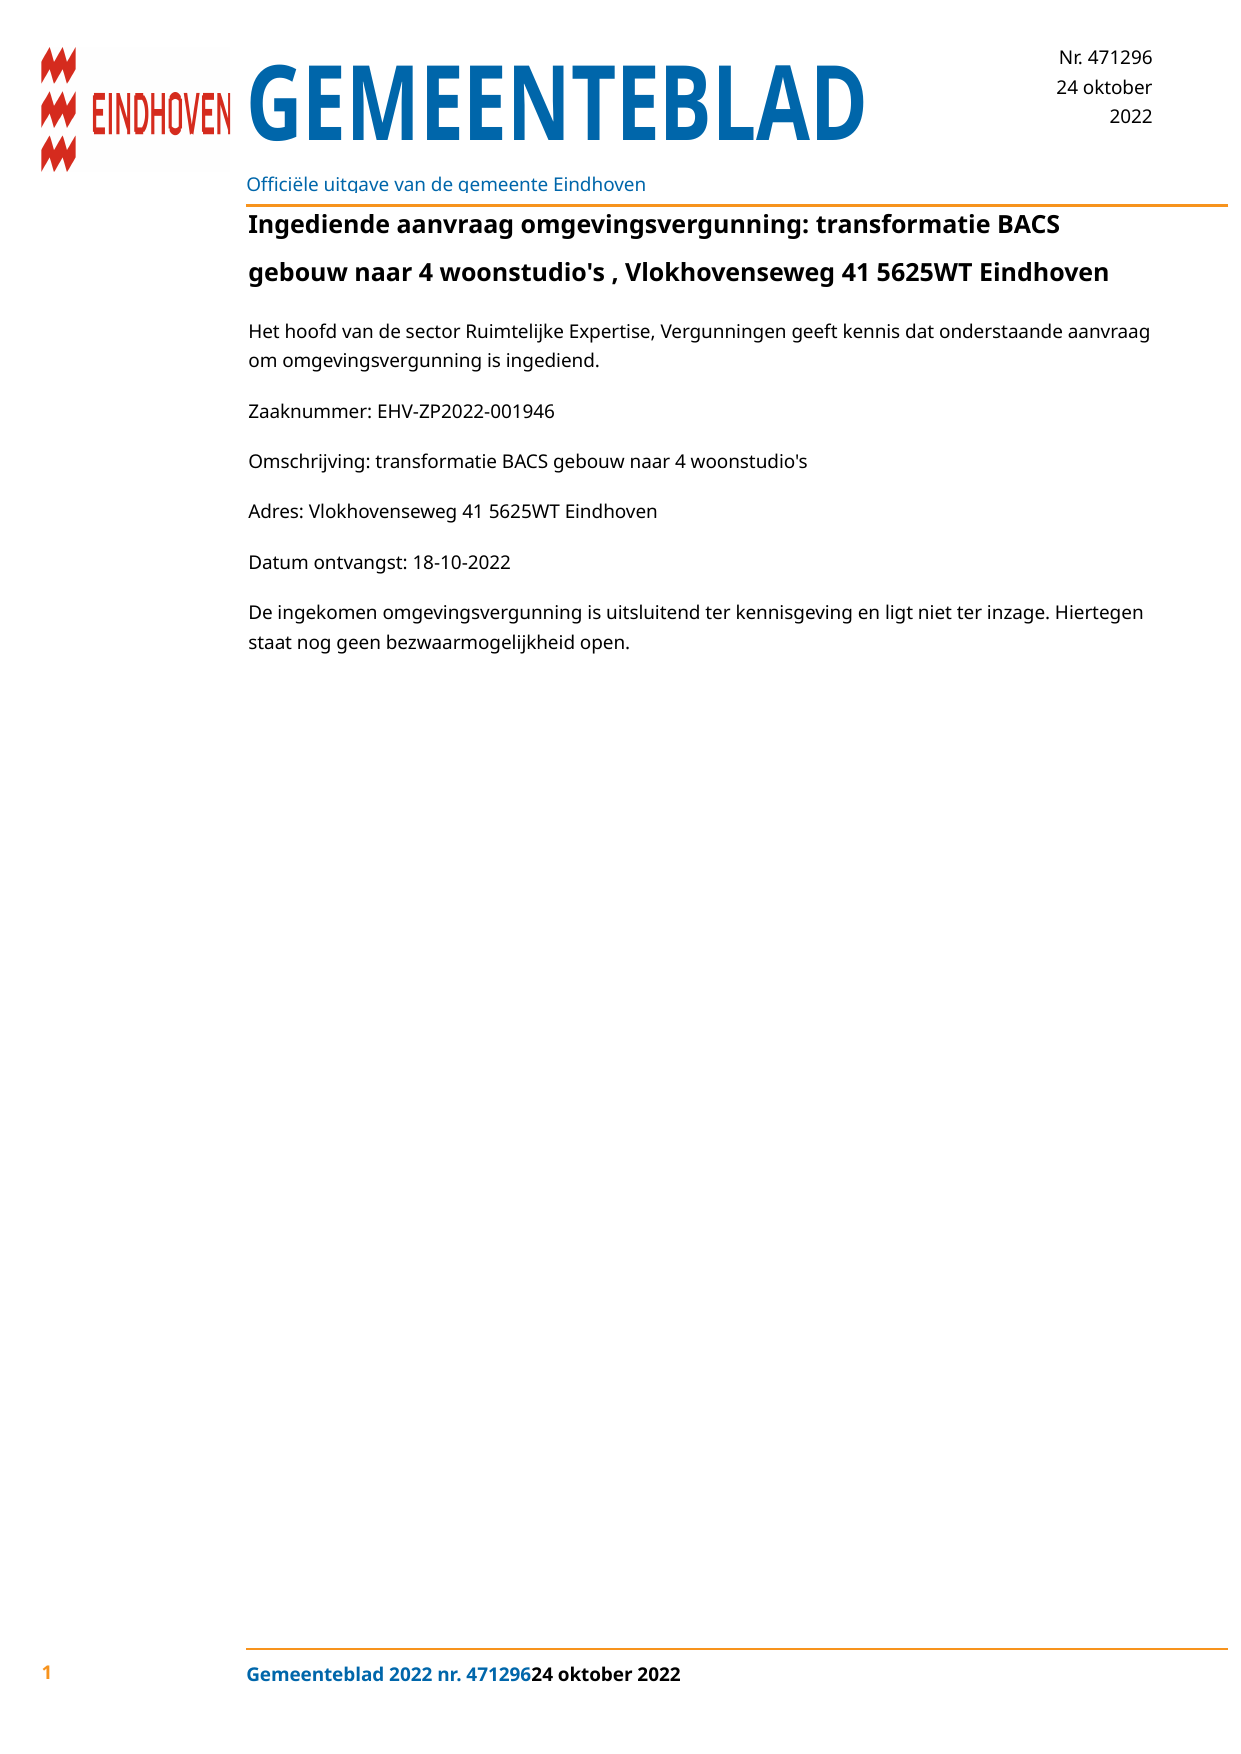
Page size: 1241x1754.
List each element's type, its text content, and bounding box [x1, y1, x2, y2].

text Ingediende aanvraag omgevingsvergunning: transformatie BACS gebouw naar 4 woonstudio's , Vlokhovenseweg 41 5625WT Eindhoven [248, 207, 1152, 288]
text Zaaknummer: EHV-ZP2022-001946 [248, 398, 1152, 424]
text Het hoofd van de sector Ruimtelijke Expertise, Vergunningen geeft kennis dat onderstaande aanvraag om omgevingsvergunning is ingediend. [248, 318, 1152, 373]
text Omschrijving: transformatie BACS gebouw naar 4 woonstudio's [248, 448, 1152, 474]
text Datum ontvangst: 18-10-2022 [248, 549, 1152, 575]
text Adres: Vlokhovenseweg 41 5625WT Eindhoven [248, 499, 1152, 524]
picture [41, 47, 231, 172]
text De ingekomen omgevingsvergunning is uitsluitend ter kennisgeving en ligt niet ter inzage. Hiertegen staat nog geen bezwaarmogelijkheid open. [248, 599, 1152, 655]
